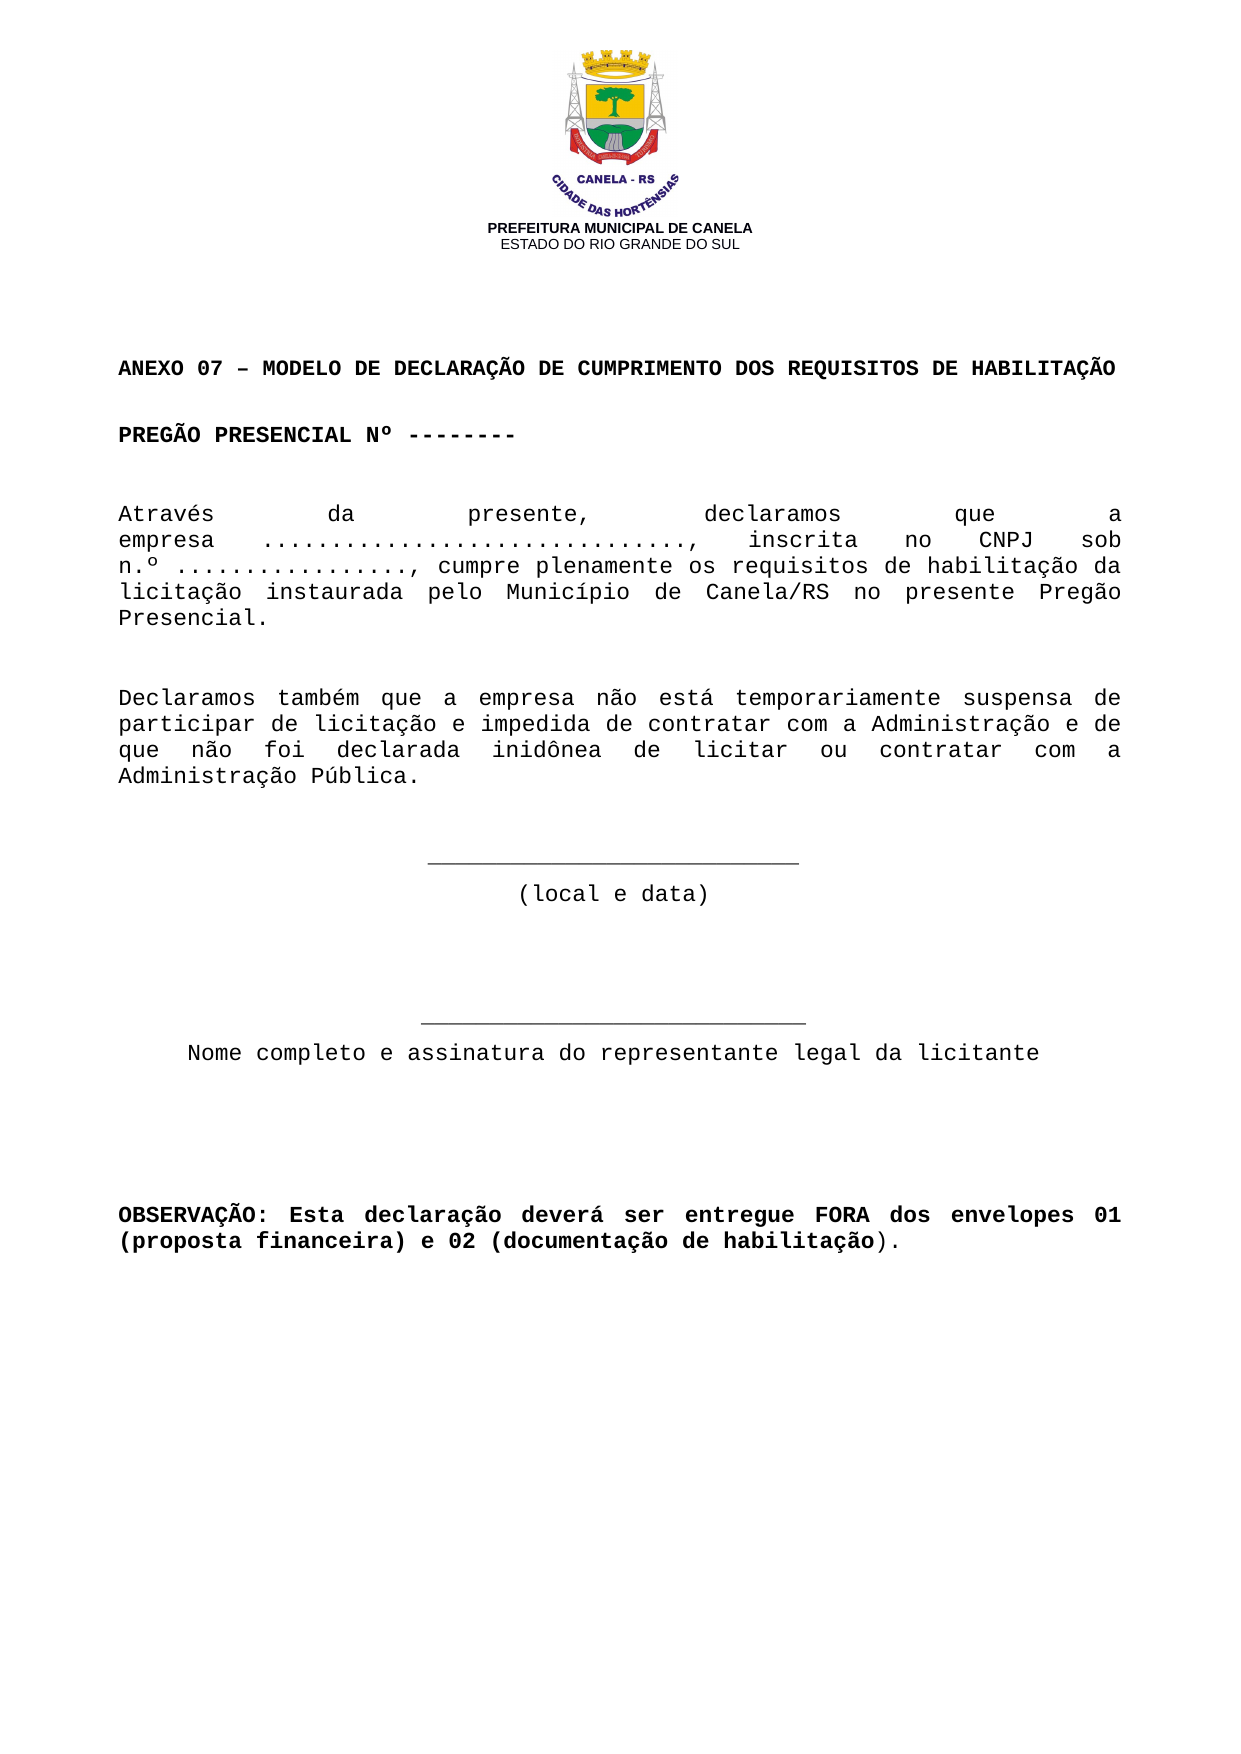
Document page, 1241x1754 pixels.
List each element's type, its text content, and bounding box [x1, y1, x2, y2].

text Declaramos também que a empresa não está temporariamente suspensa de participar de licitação e impedida de contratar com a Administração e de que não foi declarada inidônea de licitar ou contratar com a Administração Pública. [118, 686, 1122, 790]
text ____________________________ [118, 1003, 1122, 1029]
text Nome completo e assinatura do representante legal da licitante [118, 1042, 1122, 1067]
picture [552, 50, 679, 217]
text OBSERVAÇÃO: Esta declaração deverá ser entregue FORA dos envelopes 01 (proposta financeira) e 02 (documentação de habilitação). [118, 1204, 1122, 1256]
text ___________________________ [118, 844, 1122, 870]
text ANEXO 07 – MODELO DE DECLARAÇÃO DE CUMPRIMENTO DOS REQUISITOS DE HABILITAÇÃO [118, 357, 1122, 382]
text (local e data) [118, 882, 1122, 908]
text Através da presente, declaramos que a empresa ..............................., inscrita no CNPJ sob n.º ................., cumpre plenamente os requisitos de habilitação da licitação instaurada pelo Município de Canela/RS no presente Pregão Presencial. [118, 503, 1122, 632]
text PREGÃO PRESENCIAL Nº -------- [118, 423, 1122, 449]
